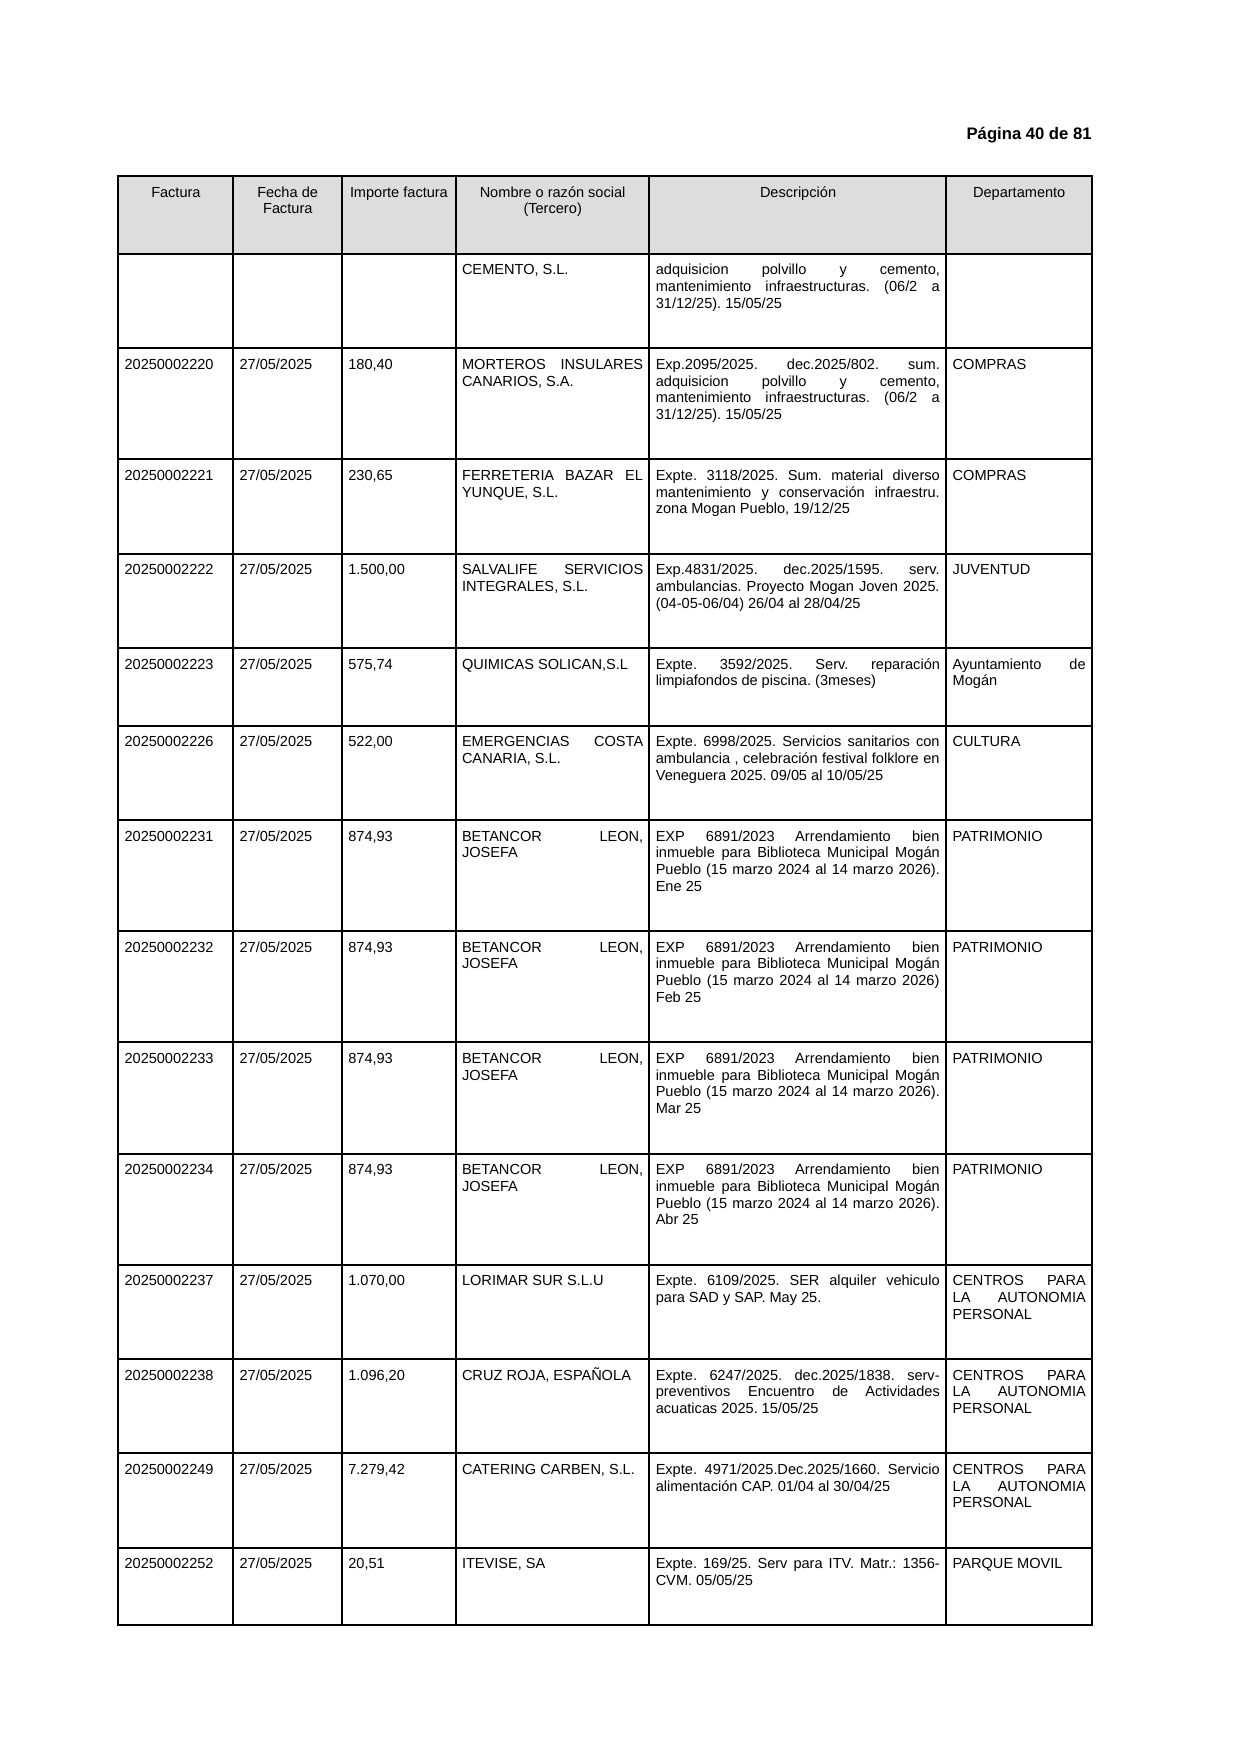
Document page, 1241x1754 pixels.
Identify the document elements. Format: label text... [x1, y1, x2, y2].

table_cell 27/05/2025 [234, 555, 341, 647]
table_cell 27/05/2025 [234, 1549, 341, 1624]
table_cell 1.096,20 [343, 1360, 455, 1452]
table_cell EXP 6891/2023 Arrendamiento bien inmueble para Biblioteca Municipal Mogán Pueblo (15 marzo 2024 al 14 marzo 2026). Abr 25 [650, 1155, 945, 1263]
table_cell 27/05/2025 [234, 1360, 341, 1452]
table_cell CENTROS PARA LA AUTONOMIA PERSONAL [947, 1266, 1091, 1358]
table_cell PATRIMONIO [947, 1043, 1091, 1152]
table_cell CENTROS PARA LA AUTONOMIA PERSONAL [947, 1454, 1091, 1547]
table_cell 1.070,00 [343, 1266, 455, 1358]
table_cell 27/05/2025 [234, 932, 341, 1041]
table_cell 20250002223 [119, 649, 232, 724]
table_cell 20250002222 [119, 555, 232, 647]
table_cell 27/05/2025 [234, 349, 341, 458]
table_cell PATRIMONIO [947, 932, 1091, 1041]
table_header Descripción [650, 177, 945, 253]
table_cell Expte. 6247/2025. dec.2025/1838. serv- preventivos Encuentro de Actividades acuaticas 2025. 15/05/25 [650, 1360, 945, 1452]
table_cell 522,00 [343, 727, 455, 819]
table_cell 27/05/2025 [234, 1454, 341, 1547]
table_cell 575,74 [343, 649, 455, 724]
table_cell adquisicion polvillo y cemento, mantenimiento infraestructuras. (06/2 a 31/12/25). 15/05/25 [650, 255, 945, 347]
table_cell [947, 255, 1091, 347]
table_cell BETANCOR LEON, JOSEFA [457, 932, 648, 1041]
table_cell Expte. 4971/2025.Dec.2025/1660. Servicio alimentación CAP. 01/04 al 30/04/25 [650, 1454, 945, 1547]
table_cell Exp.2095/2025. dec.2025/802. sum. adquisicion polvillo y cemento, mantenimiento infraestructuras. (06/2 a 31/12/25). 15/05/25 [650, 349, 945, 458]
table_cell 20250002232 [119, 932, 232, 1041]
table_cell EMERGENCIAS COSTA CANARIA, S.L. [457, 727, 648, 819]
table_cell 874,93 [343, 821, 455, 930]
table_cell EXP 6891/2023 Arrendamiento bien inmueble para Biblioteca Municipal Mogán Pueblo (15 marzo 2024 al 14 marzo 2026). Ene 25 [650, 821, 945, 930]
table_header Nombre o razón social (Tercero) [457, 177, 648, 253]
table_cell 20,51 [343, 1549, 455, 1624]
table_cell 27/05/2025 [234, 1043, 341, 1152]
table_cell 180,40 [343, 349, 455, 458]
table_cell 27/05/2025 [234, 649, 341, 724]
table_cell CRUZ ROJA, ESPAÑOLA [457, 1360, 648, 1452]
table_cell ITEVISE, SA [457, 1549, 648, 1624]
table_cell BETANCOR LEON, JOSEFA [457, 1155, 648, 1263]
table_cell 20250002220 [119, 349, 232, 458]
table_cell 1.500,00 [343, 555, 455, 647]
table_cell 20250002221 [119, 460, 232, 553]
table_cell JUVENTUD [947, 555, 1091, 647]
table_cell 27/05/2025 [234, 821, 341, 930]
table_cell 27/05/2025 [234, 727, 341, 819]
table_cell 20250002233 [119, 1043, 232, 1152]
table_cell CENTROS PARA LA AUTONOMIA PERSONAL [947, 1360, 1091, 1452]
table_cell 20250002238 [119, 1360, 232, 1452]
table_cell [119, 255, 232, 347]
table_cell 27/05/2025 [234, 460, 341, 553]
table_cell Expte. 6109/2025. SER alquiler vehiculo para SAD y SAP. May 25. [650, 1266, 945, 1358]
table_cell [234, 255, 341, 347]
table_cell 20250002231 [119, 821, 232, 930]
table_cell MORTEROS INSULARES CANARIOS, S.A. [457, 349, 648, 458]
table_header Departamento [947, 177, 1091, 253]
table_cell LORIMAR SUR S.L.U [457, 1266, 648, 1358]
table_cell PATRIMONIO [947, 1155, 1091, 1263]
table_cell COMPRAS [947, 460, 1091, 553]
table_cell Ayuntamiento de Mogán [947, 649, 1091, 724]
table_cell Expte. 6998/2025. Servicios sanitarios con ambulancia , celebración festival folklore en Veneguera 2025. 09/05 al 10/05/25 [650, 727, 945, 819]
table_cell EXP 6891/2023 Arrendamiento bien inmueble para Biblioteca Municipal Mogán Pueblo (15 marzo 2024 al 14 marzo 2026). Mar 25 [650, 1043, 945, 1152]
table_header Importe factura [343, 177, 455, 253]
table_cell 874,93 [343, 932, 455, 1041]
table_cell 874,93 [343, 1155, 455, 1263]
table_header Fecha de Factura [234, 177, 341, 253]
table_cell CATERING CARBEN, S.L. [457, 1454, 648, 1547]
table_cell BETANCOR LEON, JOSEFA [457, 1043, 648, 1152]
table_cell 7.279,42 [343, 1454, 455, 1547]
table_cell 874,93 [343, 1043, 455, 1152]
table_cell 20250002234 [119, 1155, 232, 1263]
table_cell CEMENTO, S.L. [457, 255, 648, 347]
table_cell CULTURA [947, 727, 1091, 819]
table_cell Expte. 169/25. Serv para ITV. Matr.: 1356-CVM. 05/05/25 [650, 1549, 945, 1624]
table_cell 20250002226 [119, 727, 232, 819]
table_cell 27/05/2025 [234, 1155, 341, 1263]
table_cell 230,65 [343, 460, 455, 553]
table_cell Expte. 3118/2025. Sum. material diverso mantenimiento y conservación infraestru. zona Mogan Pueblo, 19/12/25 [650, 460, 945, 553]
table_cell FERRETERIA BAZAR EL YUNQUE, S.L. [457, 460, 648, 553]
table_cell 20250002252 [119, 1549, 232, 1624]
table_cell EXP 6891/2023 Arrendamiento bien inmueble para Biblioteca Municipal Mogán Pueblo (15 marzo 2024 al 14 marzo 2026) Feb 25 [650, 932, 945, 1041]
table_cell Exp.4831/2025. dec.2025/1595. serv. ambulancias. Proyecto Mogan Joven 2025.(04-05-06/04) 26/04 al 28/04/25 [650, 555, 945, 647]
table_cell PARQUE MOVIL [947, 1549, 1091, 1624]
table_cell 20250002249 [119, 1454, 232, 1547]
table_cell PATRIMONIO [947, 821, 1091, 930]
table_header Factura [119, 177, 232, 253]
table_cell QUIMICAS SOLICAN,S.L [457, 649, 648, 724]
table_cell BETANCOR LEON, JOSEFA [457, 821, 648, 930]
table_cell 27/05/2025 [234, 1266, 341, 1358]
table_cell [343, 255, 455, 347]
table_cell Expte. 3592/2025. Serv. reparación limpiafondos de piscina. (3meses) [650, 649, 945, 724]
table_cell 20250002237 [119, 1266, 232, 1358]
table_cell COMPRAS [947, 349, 1091, 458]
table_cell SALVALIFE SERVICIOS INTEGRALES, S.L. [457, 555, 648, 647]
